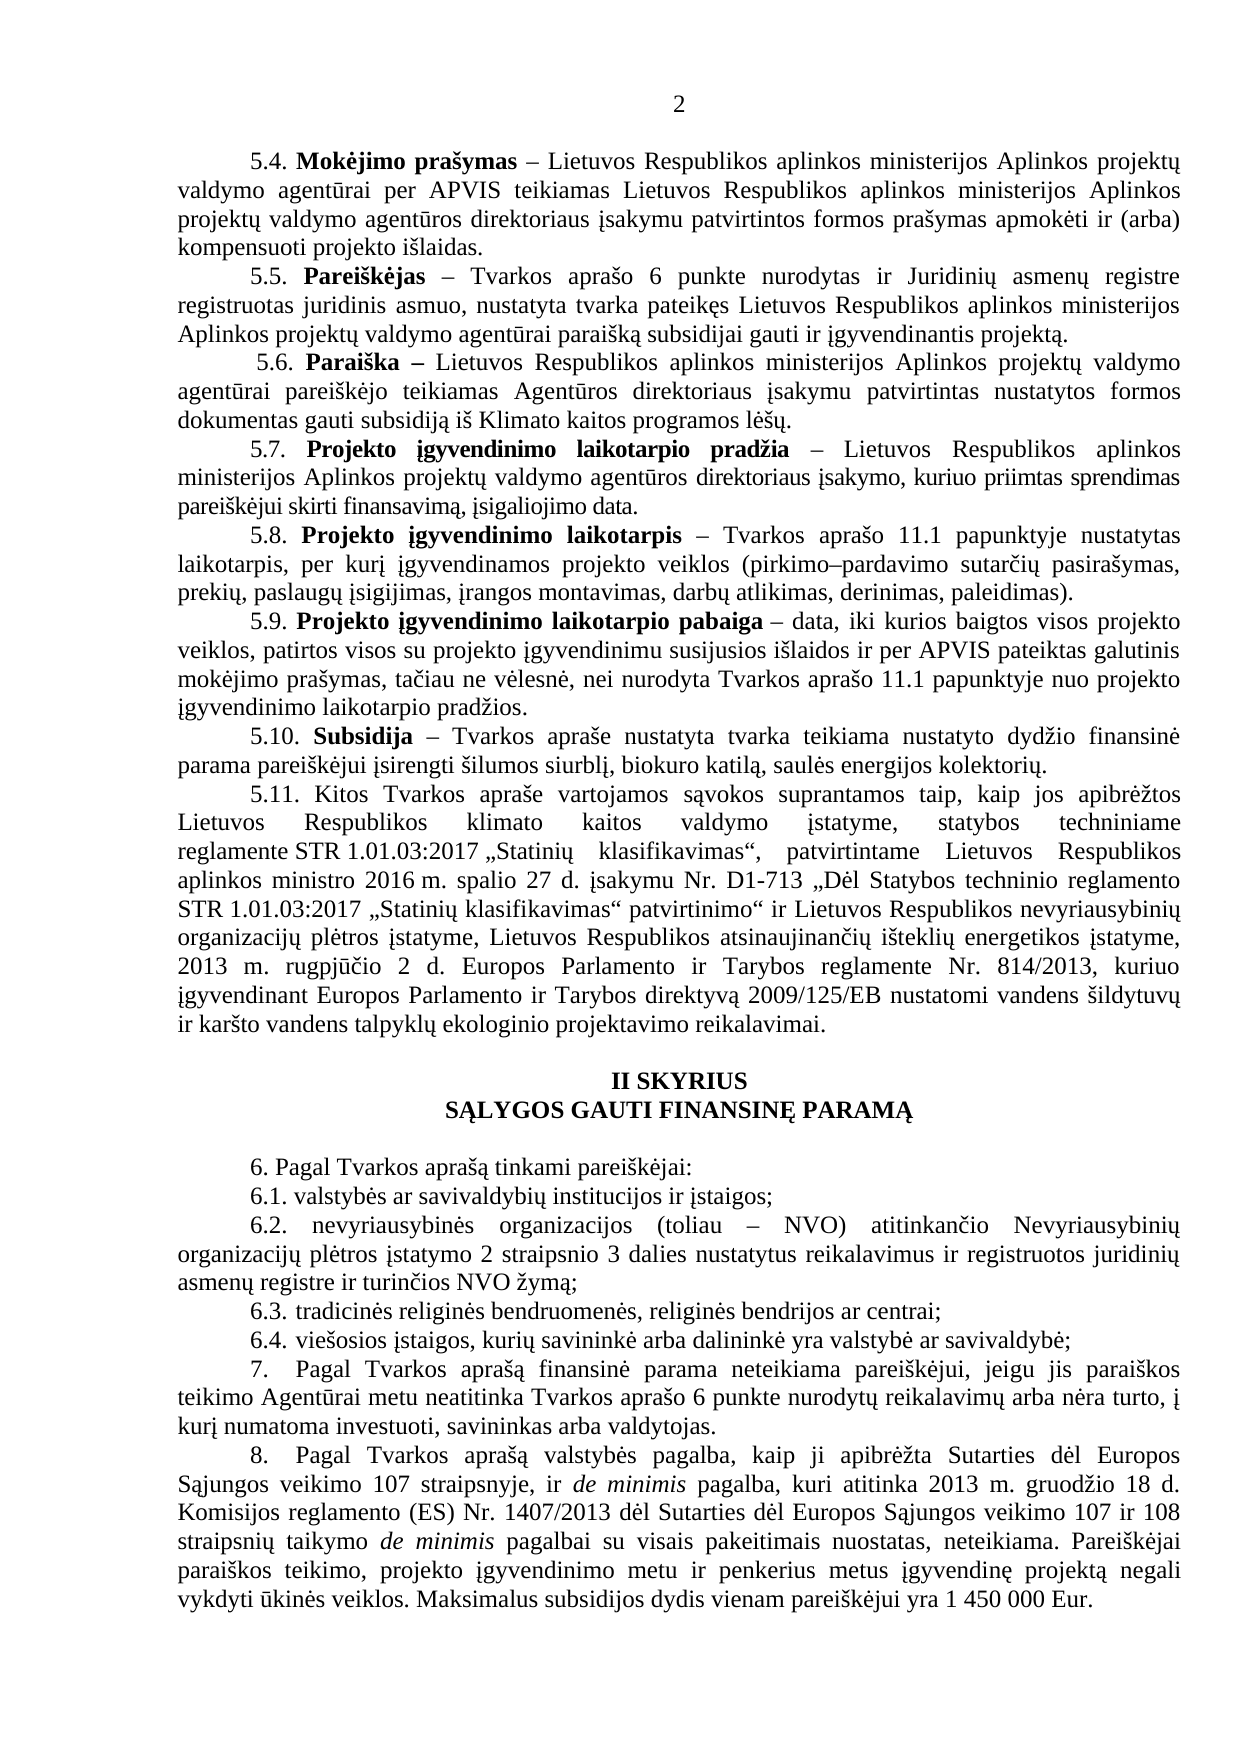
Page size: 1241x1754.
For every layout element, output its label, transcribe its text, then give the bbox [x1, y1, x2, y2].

text 6.4. viešosios įstaigos, kurių savininkė arba dalininkė yra valstybė ar savivaldybė; [177, 1325, 1181, 1354]
text 6.3. tradicinės religinės bendruomenės, religinės bendrijos ar centrai; [177, 1296, 1181, 1325]
text SĄLYGOS GAUTI FINANSINĘ PARAMĄ [177, 1095, 1181, 1124]
text 6.2. nevyriausybinės organizacijos (toliau – NVO) atitinkančio Nevyriausybinių organizacijų plėtros įstatymo 2 straipsnio 3 dalies nustatytus reikalavimus ir registruotos juridinių asmenų registre ir turinčios NVO žymą; [177, 1210, 1181, 1296]
text 5.10. Subsidija – Tvarkos apraše nustatyta tvarka teikiama nustatyto dydžio finansinė parama pareiškėjui įsirengti šilumos siurblį, biokuro katilą, saulės energijos kolektorių. [177, 721, 1181, 779]
text 6. Pagal Tvarkos aprašą tinkami pareiškėjai: [177, 1152, 1181, 1181]
text 5.7. Projekto įgyvendinimo laikotarpio pradžia – Lietuvos Respublikos aplinkos ministerijos Aplinkos projektų valdymo agentūros direktoriaus įsakymo, kuriuo priimtas sprendimas pareiškėjui skirti finansavimą, įsigaliojimo data. [177, 434, 1181, 520]
text 5.6. Paraiška – Lietuvos Respublikos aplinkos ministerijos Aplinkos projektų valdymo agentūrai pareiškėjo teikiamas Agentūros direktoriaus įsakymu patvirtintas nustatytos formos dokumentas gauti subsidiją iš Klimato kaitos programos lėšų. [177, 347, 1181, 434]
text 5.4. Mokėjimo prašymas – Lietuvos Respublikos aplinkos ministerijos Aplinkos projektų valdymo agentūrai per APVIS teikiamas Lietuvos Respublikos aplinkos ministerijos Aplinkos projektų valdymo agentūros direktoriaus įsakymu patvirtintos formos prašymas apmokėti ir (arba) kompensuoti projekto išlaidas. [177, 146, 1181, 261]
text 5.9. Projekto įgyvendinimo laikotarpio pabaiga – data, iki kurios baigtos visos projekto veiklos, patirtos visos su projekto įgyvendinimu susijusios išlaidos ir per APVIS pateiktas galutinis mokėjimo prašymas, tačiau ne vėlesnė, nei nurodyta Tvarkos aprašo 11.1 papunktyje nuo projekto įgyvendinimo laikotarpio pradžios. [177, 606, 1181, 721]
text 5.5. Pareiškėjas – Tvarkos aprašo 6 punkte nurodytas ir Juridinių asmenų registre registruotas juridinis asmuo, nustatyta tvarka pateikęs Lietuvos Respublikos aplinkos ministerijos Aplinkos projektų valdymo agentūrai paraišką subsidijai gauti ir įgyvendinantis projektą. [177, 261, 1181, 347]
text II SKYRIUS [177, 1066, 1181, 1095]
text 5.8. Projekto įgyvendinimo laikotarpis – Tvarkos aprašo 11.1 papunktyje nustatytas laikotarpis, per kurį įgyvendinamos projekto veiklos (pirkimo–pardavimo sutarčių pasirašymas, prekių, paslaugų įsigijimas, įrangos montavimas, darbų atlikimas, derinimas, paleidimas). [177, 520, 1181, 606]
text 6.1. valstybės ar savivaldybių institucijos ir įstaigos; [177, 1181, 1181, 1210]
text 5.11. Kitos Tvarkos apraše vartojamos sąvokos suprantamos taip, kaip jos apibrėžtos Lietuvos Respublikos klimato kaitos valdymo įstatyme, statybos techniniame reglamente STR 1.01.03:2017 „Statinių klasifikavimas“, patvirtintame Lietuvos Respublikos aplinkos ministro 2016 m. spalio 27 d. įsakymu Nr. D1-713 „Dėl Statybos techninio reglamento STR 1.01.03:2017 „Statinių klasifikavimas“ patvirtinimo“ ir Lietuvos Respublikos nevyriausybinių organizacijų plėtros įstatyme, Lietuvos Respublikos atsinaujinančių išteklių energetikos įstatyme, 2013 m. rugpjūčio 2 d. Europos Parlamento ir Tarybos reglamente Nr. 814/2013, kuriuo įgyvendinant Europos Parlamento ir Tarybos direktyvą 2009/125/EB nustatomi vandens šildytuvų ir karšto vandens talpyklų ekologinio projektavimo reikalavimai. [177, 779, 1181, 1037]
text 7. Pagal Tvarkos aprašą finansinė parama neteikiama pareiškėjui, jeigu jis paraiškos teikimo Agentūrai metu neatitinka Tvarkos aprašo 6 punkte nurodytų reikalavimų arba nėra turto, į kurį numatoma investuoti, savininkas arba valdytojas. [177, 1354, 1181, 1440]
text 8. Pagal Tvarkos aprašą valstybės pagalba, kaip ji apibrėžta Sutarties dėl Europos Sąjungos veikimo 107 straipsnyje, ir de minimis pagalba, kuri atitinka 2013 m. gruodžio 18 d. Komisijos reglamento (ES) Nr. 1407/2013 dėl Sutarties dėl Europos Sąjungos veikimo 107 ir 108 straipsnių taikymo de minimis pagalbai su visais pakeitimais nuostatas, neteikiama. Pareiškėjai paraiškos teikimo, projekto įgyvendinimo metu ir penkerius metus įgyvendinę projektą negali vykdyti ūkinės veiklos. Maksimalus subsidijos dydis vienam pareiškėjui yra 1 450 000 Eur. [177, 1440, 1181, 1612]
